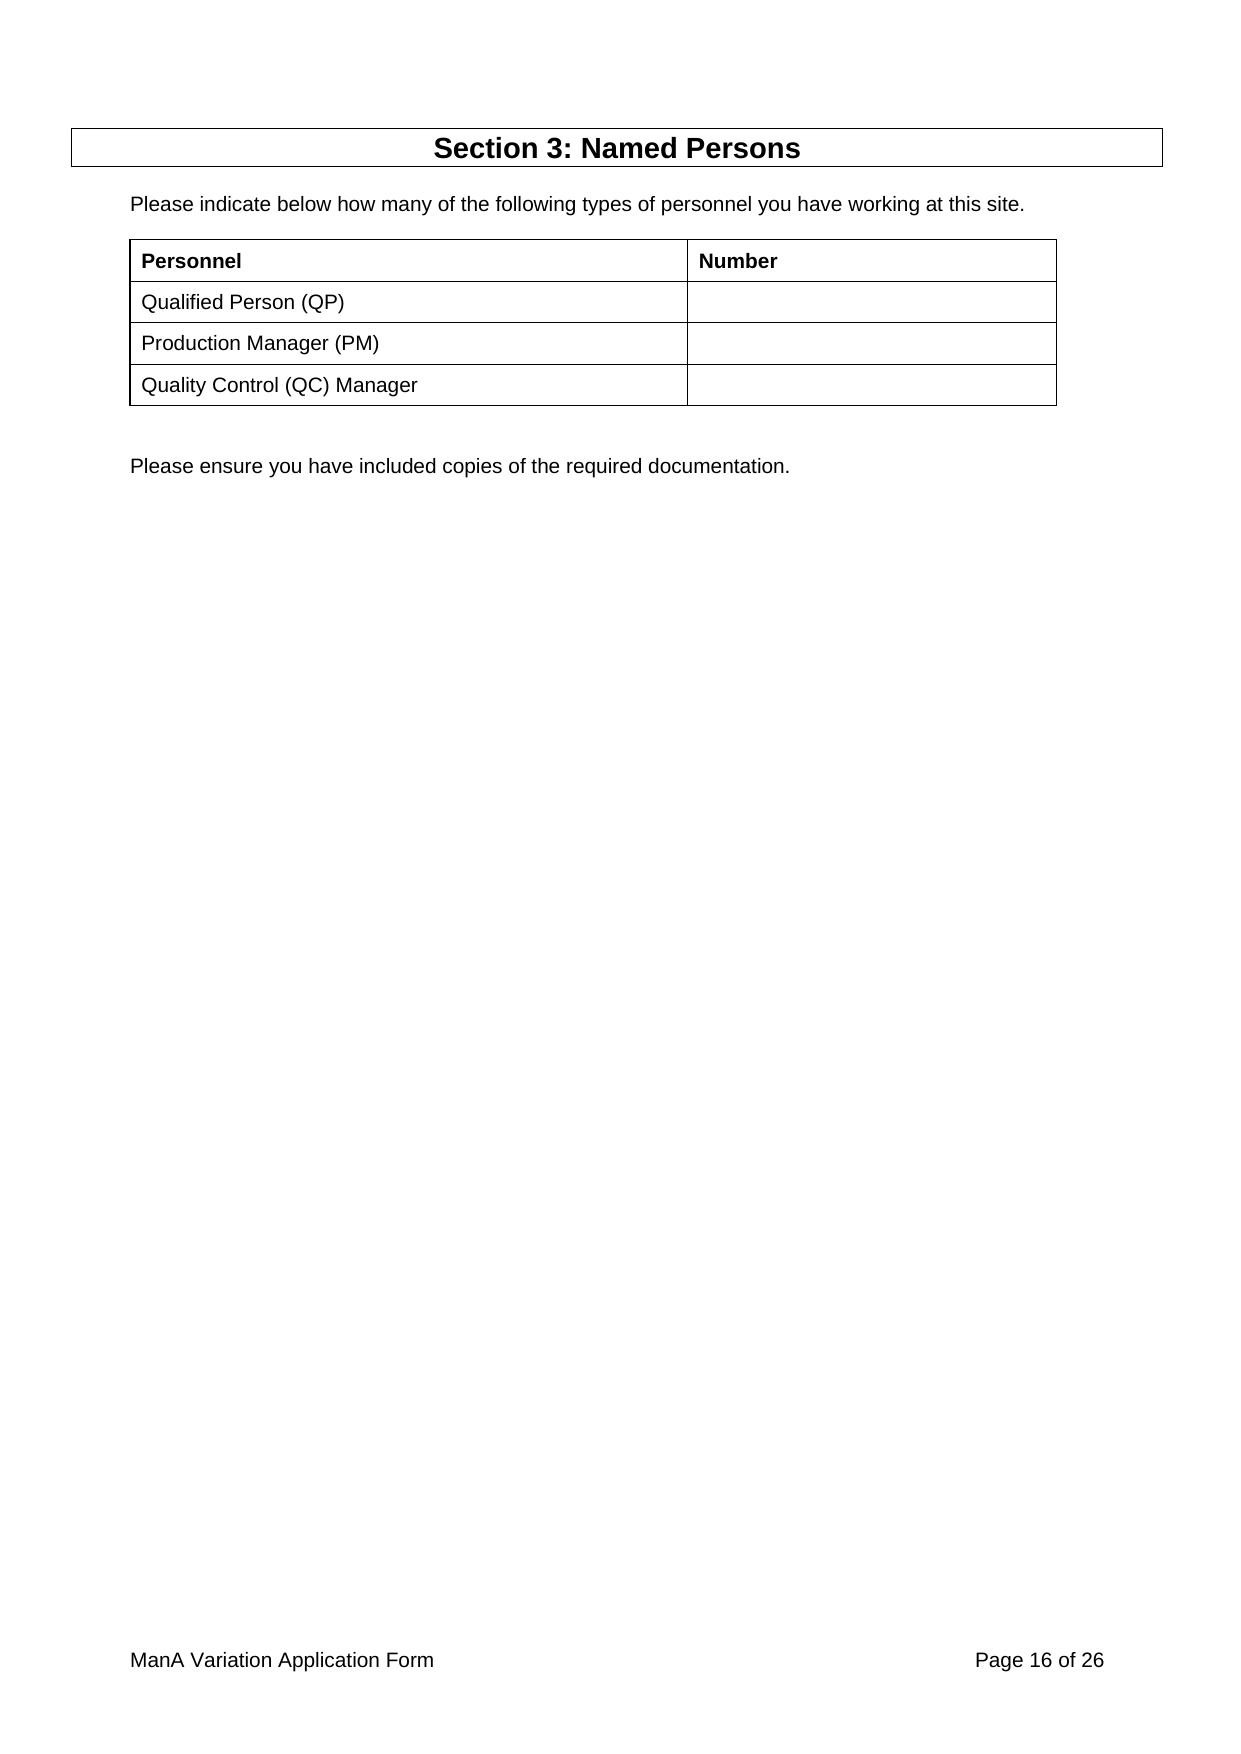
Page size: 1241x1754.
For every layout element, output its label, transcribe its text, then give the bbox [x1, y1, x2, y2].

table_header Number [688, 240, 1056, 281]
table_cell Quality Control (QC) Manager [131, 365, 687, 405]
table_header Personnel [131, 240, 687, 281]
table_cell [688, 282, 1056, 322]
text Section 3: Named Persons [72, 129, 1162, 166]
table_cell [688, 323, 1056, 363]
text Please indicate below how many of the following types of personnel you have working at this site. [130, 191, 1222, 215]
table_cell Production Manager (PM) [131, 323, 687, 363]
text Please ensure you have included copies of the required documentation. [130, 454, 1222, 478]
table_cell [688, 365, 1056, 405]
table_cell Qualified Person (QP) [131, 282, 687, 322]
